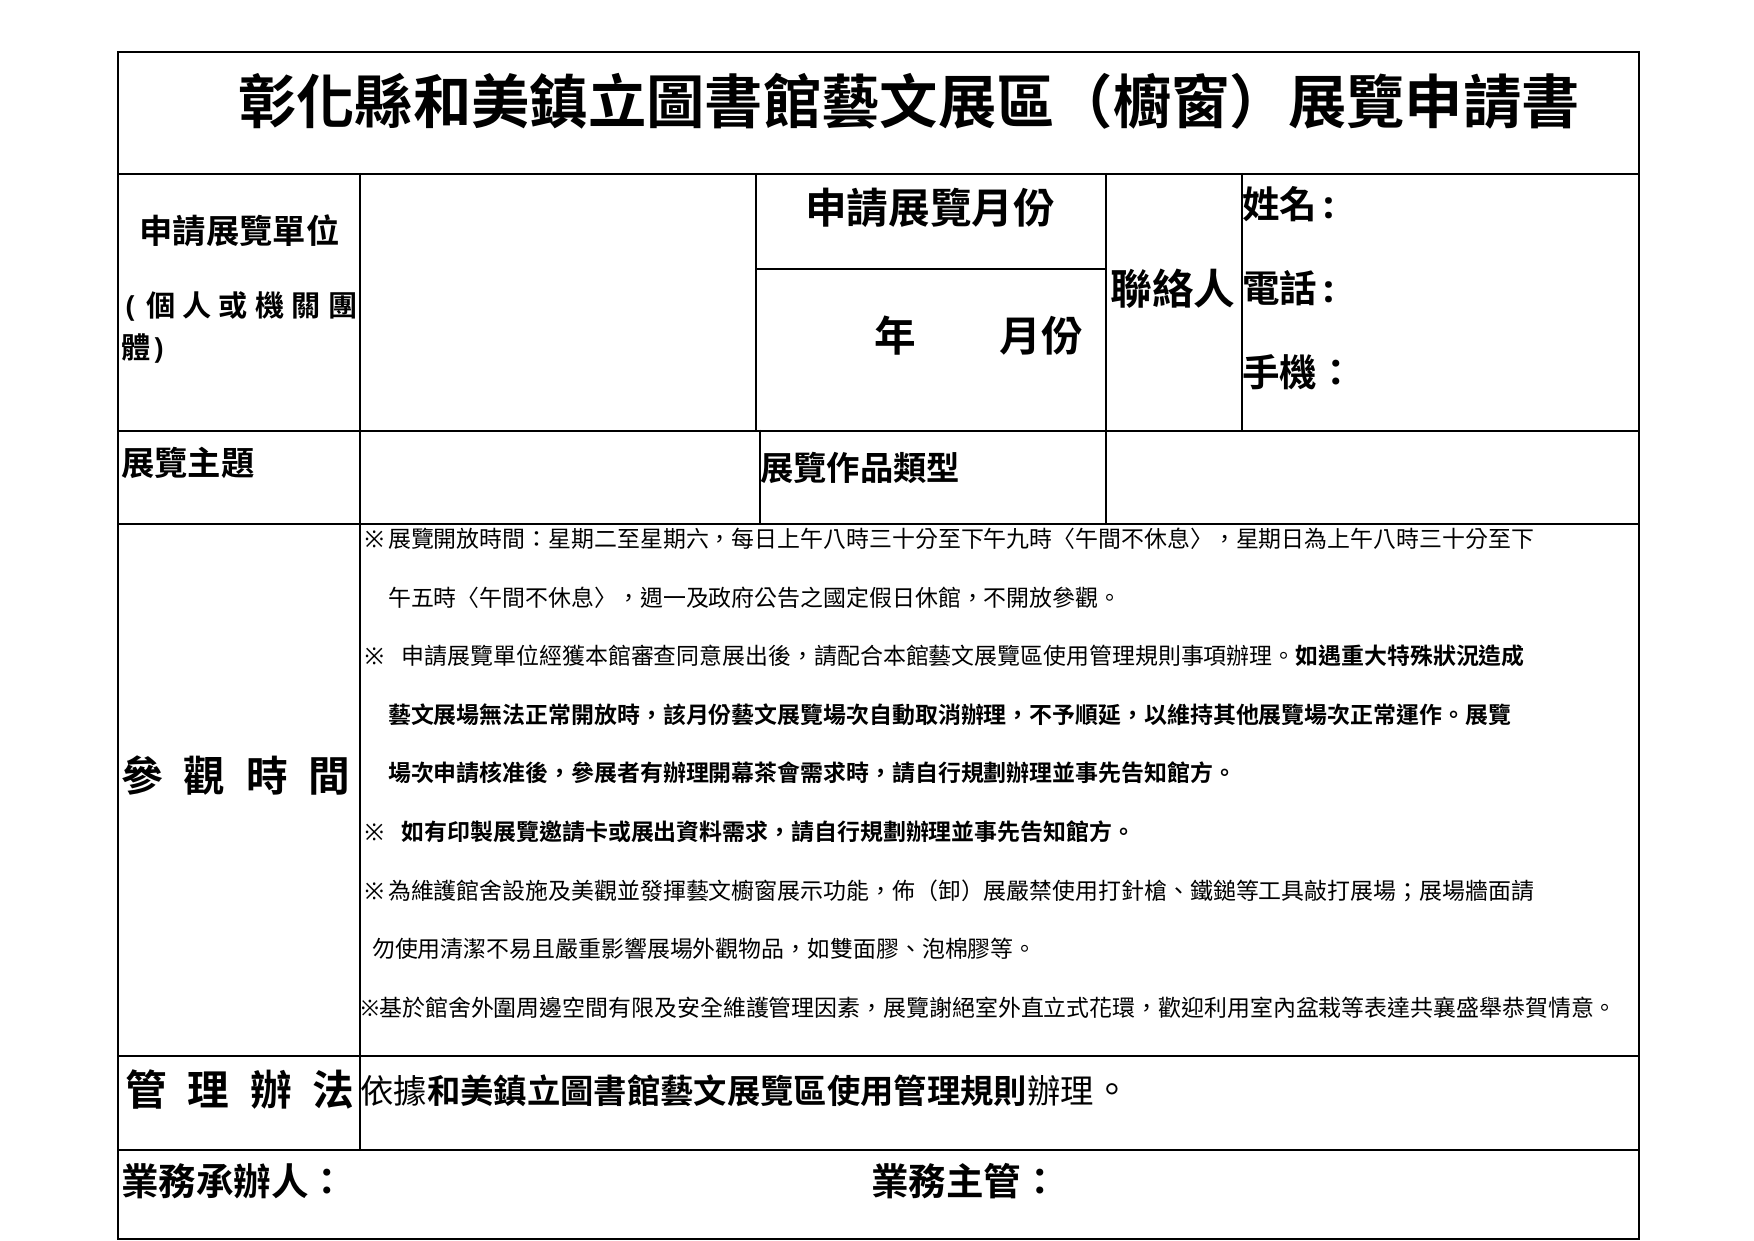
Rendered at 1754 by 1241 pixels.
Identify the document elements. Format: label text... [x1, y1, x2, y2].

table_cell 依據和美鎮立圖書館藝文展覽區使用管理規則辦理。 [361, 1057, 1638, 1149]
table_cell 業務承辦人： 業務主管： [119, 1151, 1638, 1238]
table_header 彰化縣和美鎮立圖書館藝文展區（櫥窗）展覽申請書 [119, 53, 1638, 173]
table_cell 姓名: 電話: 手機： [1243, 175, 1638, 429]
table_cell ※展覽開放時間：星期二至星期六，每日上午八時三十分至下午九時〈午間不休息〉，星期日為上午八時三十分至下 午五時〈午間不休息〉，週一及政府公告之國定假日休館，不開放參觀。 ※ 申請展覽單位經獲本館審查同意展出後，請配合本館藝文展覽區使用管理規則事項辦理。如遇重大特殊狀況造成 藝文展場無法正常開放時，該月份藝文展覽場次自動取消辦理，不予順延，以維持其他展覽場次正常運作。展覽 場次申請核准後，參展者有辦理開幕茶會需求時，請自行規劃辦理並事先告知館方。 ※ 如有印製展覽邀請卡或展出資料需求，請自行規劃辦理並事先告知館方。 ※為維護館舍設施及美觀並發揮藝文櫥窗展示功能，佈（卸）展嚴禁使用打針槍、鐵鎚等工具敲打展場；展場牆面請 勿使用清潔不易且嚴重影響展場外觀物品，如雙面膠、泡棉膠等。 ※基於館舍外圍周邊空間有限及安全維護管理因素，展覽謝絕室外直立式花環，歡迎利用室內盆栽等表達共襄盛舉恭賀情意。 [361, 525, 1638, 1054]
table_cell 管 理 辦 法 [119, 1057, 359, 1149]
table_cell 申請展覽月份 [757, 175, 1105, 268]
table_cell 年 月份 [757, 270, 1105, 429]
table_cell 聯絡人 [1107, 175, 1241, 429]
table_cell 申請展覽單位 (個人或機關團體) [119, 175, 359, 429]
table_cell [1107, 432, 1638, 522]
table_cell [361, 432, 759, 522]
table_cell [361, 175, 755, 429]
table_cell 展覽主題 [119, 432, 359, 522]
table_cell 展覽作品類型 [761, 432, 1105, 522]
table_cell 參 觀 時 間 [119, 525, 359, 1054]
